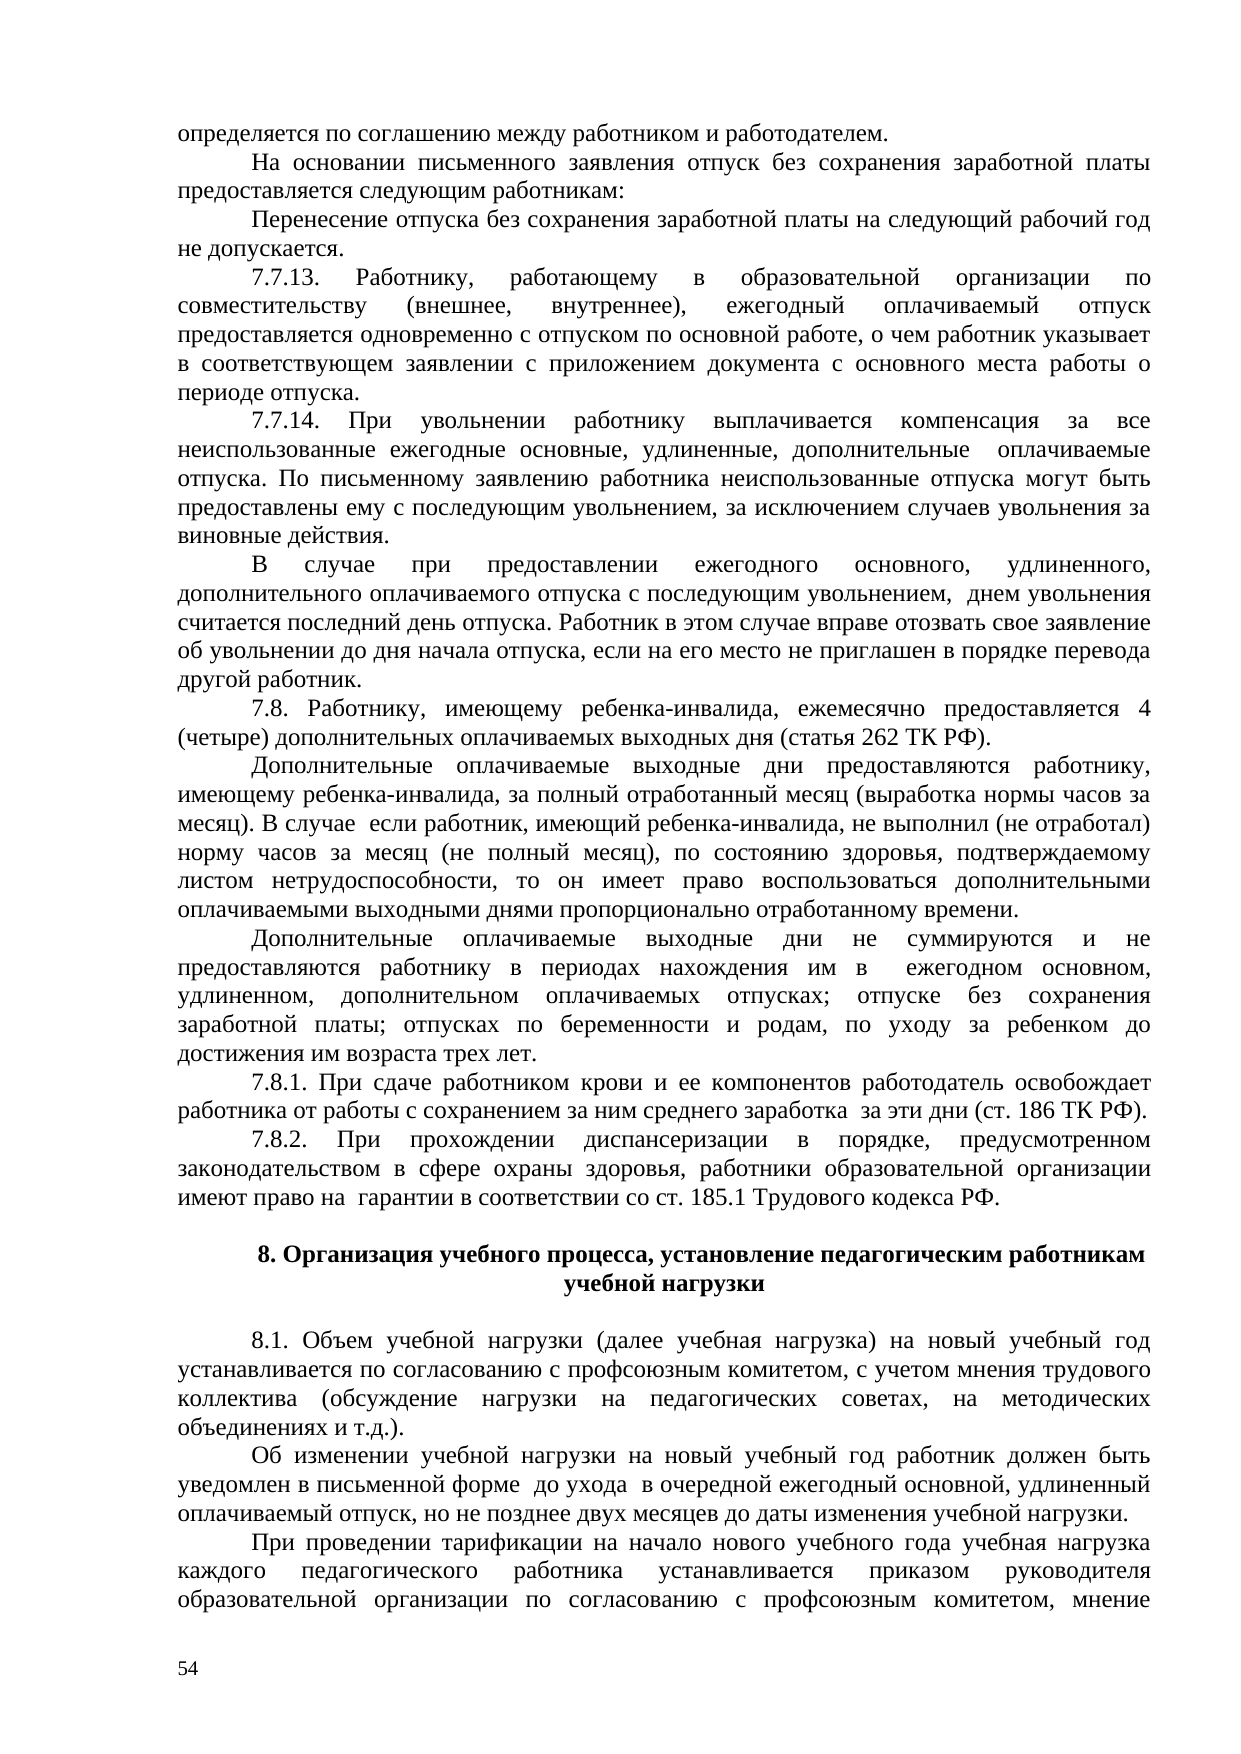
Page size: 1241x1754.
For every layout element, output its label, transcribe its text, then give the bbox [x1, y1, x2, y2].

text 7.7.13. Работнику, работающему в образовательной организации по совместительству (внешнее, внутреннее), ежегодный оплачиваемый отпуск предоставляется одновременно с отпуском по основной работе, о чем работник указывает в соответствующем заявлении с приложением документа с основного места работы о периоде отпуска. [177, 262, 1152, 406]
text Перенесение отпуска без сохранения заработной платы на следующий рабочий год не допускается. [177, 204, 1152, 262]
text 7.8. Работнику, имеющему ребенка-инвалида, ежемесячно предоставляется 4 (четыре) дополнительных оплачиваемых выходных дня (статья 262 ТК РФ). [177, 693, 1152, 751]
text При проведении тарификации на начало нового учебного года учебная нагрузка каждого педагогического работника устанавливается приказом руководителя образовательной организации по согласованию с профсоюзным комитетом, мнение [177, 1527, 1152, 1613]
text 8. Организация учебного процесса, установление педагогическим работникам учебной нагрузки [177, 1239, 1152, 1297]
text Об изменении учебной нагрузки на новый учебный год работник должен быть уведомлен в письменной форме до ухода в очередной ежегодный основной, удлиненный оплачиваемый отпуск, но не позднее двух месяцев до даты изменения учебной нагрузки. [177, 1441, 1152, 1527]
text 7.8.2. При прохождении диспансеризации в порядке, предусмотренном законодательством в сфере охраны здоровья, работники образовательной организации имеют право на гарантии в соответствии со ст. 185.1 Трудового кодекса РФ. [177, 1124, 1152, 1211]
text 8.1. Объем учебной нагрузки (далее учебная нагрузка) на новый учебный год устанавливается по согласованию с профсоюзным комитетом, с учетом мнения трудового коллектива (обсуждение нагрузки на педагогических советах, на методических объединениях и т.д.). [177, 1326, 1152, 1441]
text В случае при предоставлении ежегодного основного, удлиненного, дополнительного оплачиваемого отпуска с последующим увольнением, днем увольнения считается последний день отпуска. Работник в этом случае вправе отозвать свое заявление об увольнении до дня начала отпуска, если на его место не приглашен в порядке перевода другой работник. [177, 549, 1152, 693]
text определяется по соглашению между работником и работодателем. [177, 118, 1152, 147]
text 7.7.14. При увольнении работнику выплачивается компенсация за все неиспользованные ежегодные основные, удлиненные, дополнительные оплачиваемые отпуска. По письменному заявлению работника неиспользованные отпуска могут быть предоставлены ему с последующим увольнением, за исключением случаев увольнения за виновные действия. [177, 406, 1152, 549]
text На основании письменного заявления отпуск без сохранения заработной платы предоставляется следующим работникам: [177, 147, 1152, 204]
text 7.8.1. При сдаче работником крови и ее компонентов работодатель освобождает работника от работы с сохранением за ним среднего заработка за эти дни (ст. 186 ТК РФ). [177, 1067, 1152, 1124]
text Дополнительные оплачиваемые выходные дни не суммируются и не предоставляются работнику в периодах нахождения им в ежегодном основном, удлиненном, дополнительном оплачиваемых отпусках; отпуске без сохранения заработной платы; отпусках по беременности и родам, по уходу за ребенком до достижения им возраста трех лет. [177, 923, 1152, 1067]
text Дополнительные оплачиваемые выходные дни предоставляются работнику, имеющему ребенка-инвалида, за полный отработанный месяц (выработка нормы часов за месяц). В случае если работник, имеющий ребенка-инвалида, не выполнил (не отработал) норму часов за месяц (не полный месяц), по состоянию здоровья, подтверждаемому листом нетрудоспособности, то он имеет право воспользоваться дополнительными оплачиваемыми выходными днями пропорционально отработанному времени. [177, 751, 1152, 923]
